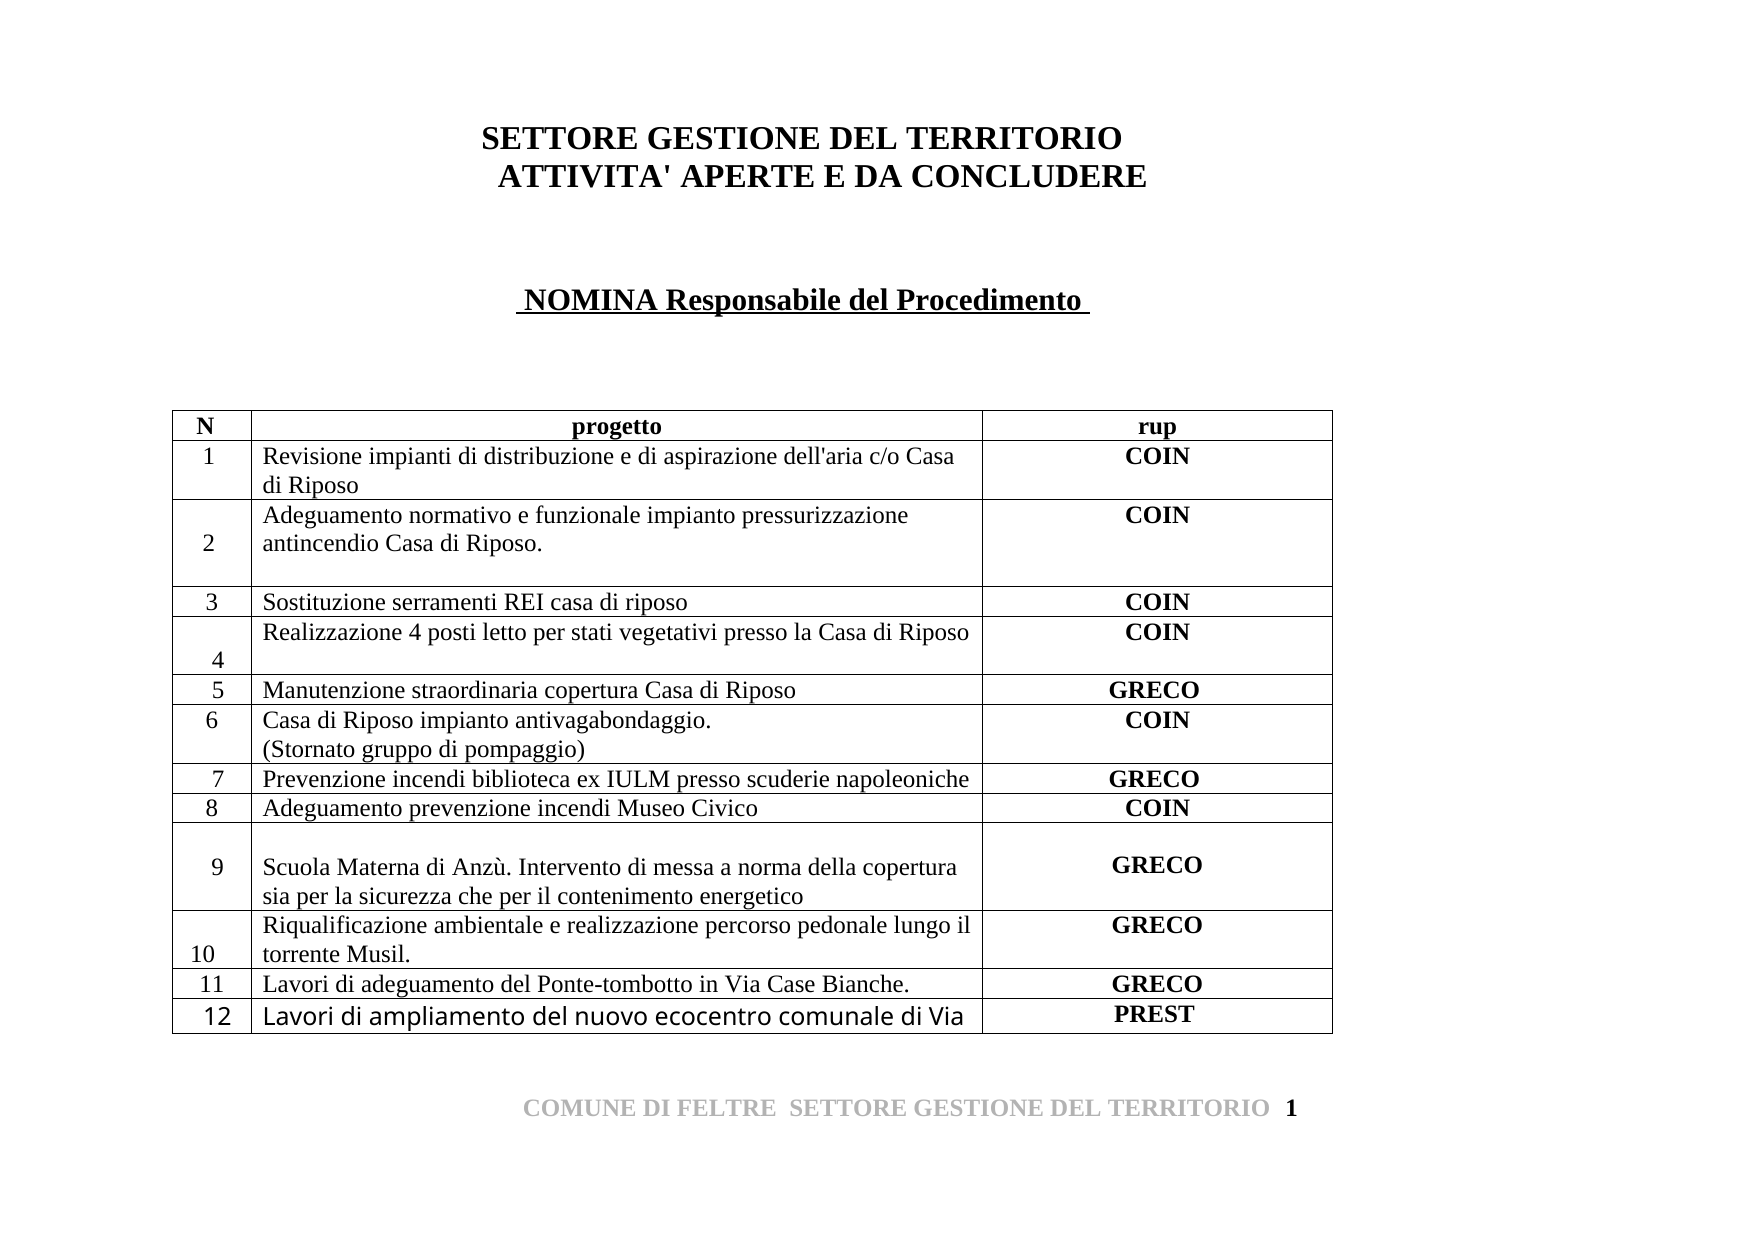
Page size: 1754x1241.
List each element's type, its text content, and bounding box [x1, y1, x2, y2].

table_cell Scuola Materna di Anzù. Intervento di messa a norma della copertura sia per la sicurezza che per il contenimento energetico [252, 823, 982, 909]
table_header progetto [252, 411, 982, 440]
table_header N [173, 411, 251, 440]
text SETTORE GESTIONE DEL TERRITORIO [73, 118, 1747, 156]
table_cell 1 [173, 441, 251, 499]
text NOMINA Responsabile del Procedimento [148, 281, 1697, 317]
table_cell Sostituzione serramenti REI casa di riposo [252, 587, 982, 616]
table_cell Adeguamento normativo e funzionale impianto pressurizzazione antincendio Casa di Riposo. [252, 500, 982, 586]
table_cell GRECO [983, 675, 1332, 704]
table_cell 8 [173, 794, 251, 822]
table_cell GRECO [983, 969, 1332, 998]
table_cell COIN [983, 705, 1332, 763]
table_cell Revisione impianti di distribuzione e di aspirazione dell'aria c/o Casa di Riposo [252, 441, 982, 499]
table_cell GRECO [983, 823, 1332, 909]
table_cell Prevenzione incendi biblioteca ex IULM presso scuderie napoleoniche [252, 764, 982, 792]
table_cell Lavori di ampliamento del nuovo ecocentro comunale di Via [252, 999, 982, 1033]
table_cell COIN [983, 587, 1332, 616]
text ATTIVITA' APERTE E DA CONCLUDERE [73, 156, 1747, 195]
table_cell GRECO [983, 911, 1332, 968]
table_cell Lavori di adeguamento del Ponte-tombotto in Via Case Bianche. [252, 969, 982, 998]
table_cell Manutenzione straordinaria copertura Casa di Riposo [252, 675, 982, 704]
table_cell Adeguamento prevenzione incendi Museo Civico [252, 794, 982, 822]
table_cell Casa di Riposo impianto antivagabondaggio. (Stornato gruppo di pompaggio) [252, 705, 982, 763]
table_cell 12 [173, 999, 251, 1033]
table_cell 3 [173, 587, 251, 616]
table_header rup [983, 411, 1332, 440]
table_cell GRECO [983, 764, 1332, 792]
table_cell 4 [173, 617, 251, 674]
table_cell COIN [983, 500, 1332, 586]
table_cell 10 [173, 911, 251, 968]
table_cell PREST [983, 999, 1332, 1033]
table_cell 9 [173, 823, 251, 909]
table_cell 11 [173, 969, 251, 998]
table_cell 5 [173, 675, 251, 704]
table_cell COIN [983, 441, 1332, 499]
table_cell Riqualificazione ambientale e realizzazione percorso pedonale lungo il torrente Musil. [252, 911, 982, 968]
table_cell COIN [983, 794, 1332, 822]
table_cell 6 [173, 705, 251, 763]
table_cell Realizzazione 4 posti letto per stati vegetativi presso la Casa di Riposo [252, 617, 982, 674]
table_cell 2 [173, 500, 251, 586]
table_cell COIN [983, 617, 1332, 674]
table_cell 7 [173, 764, 251, 792]
